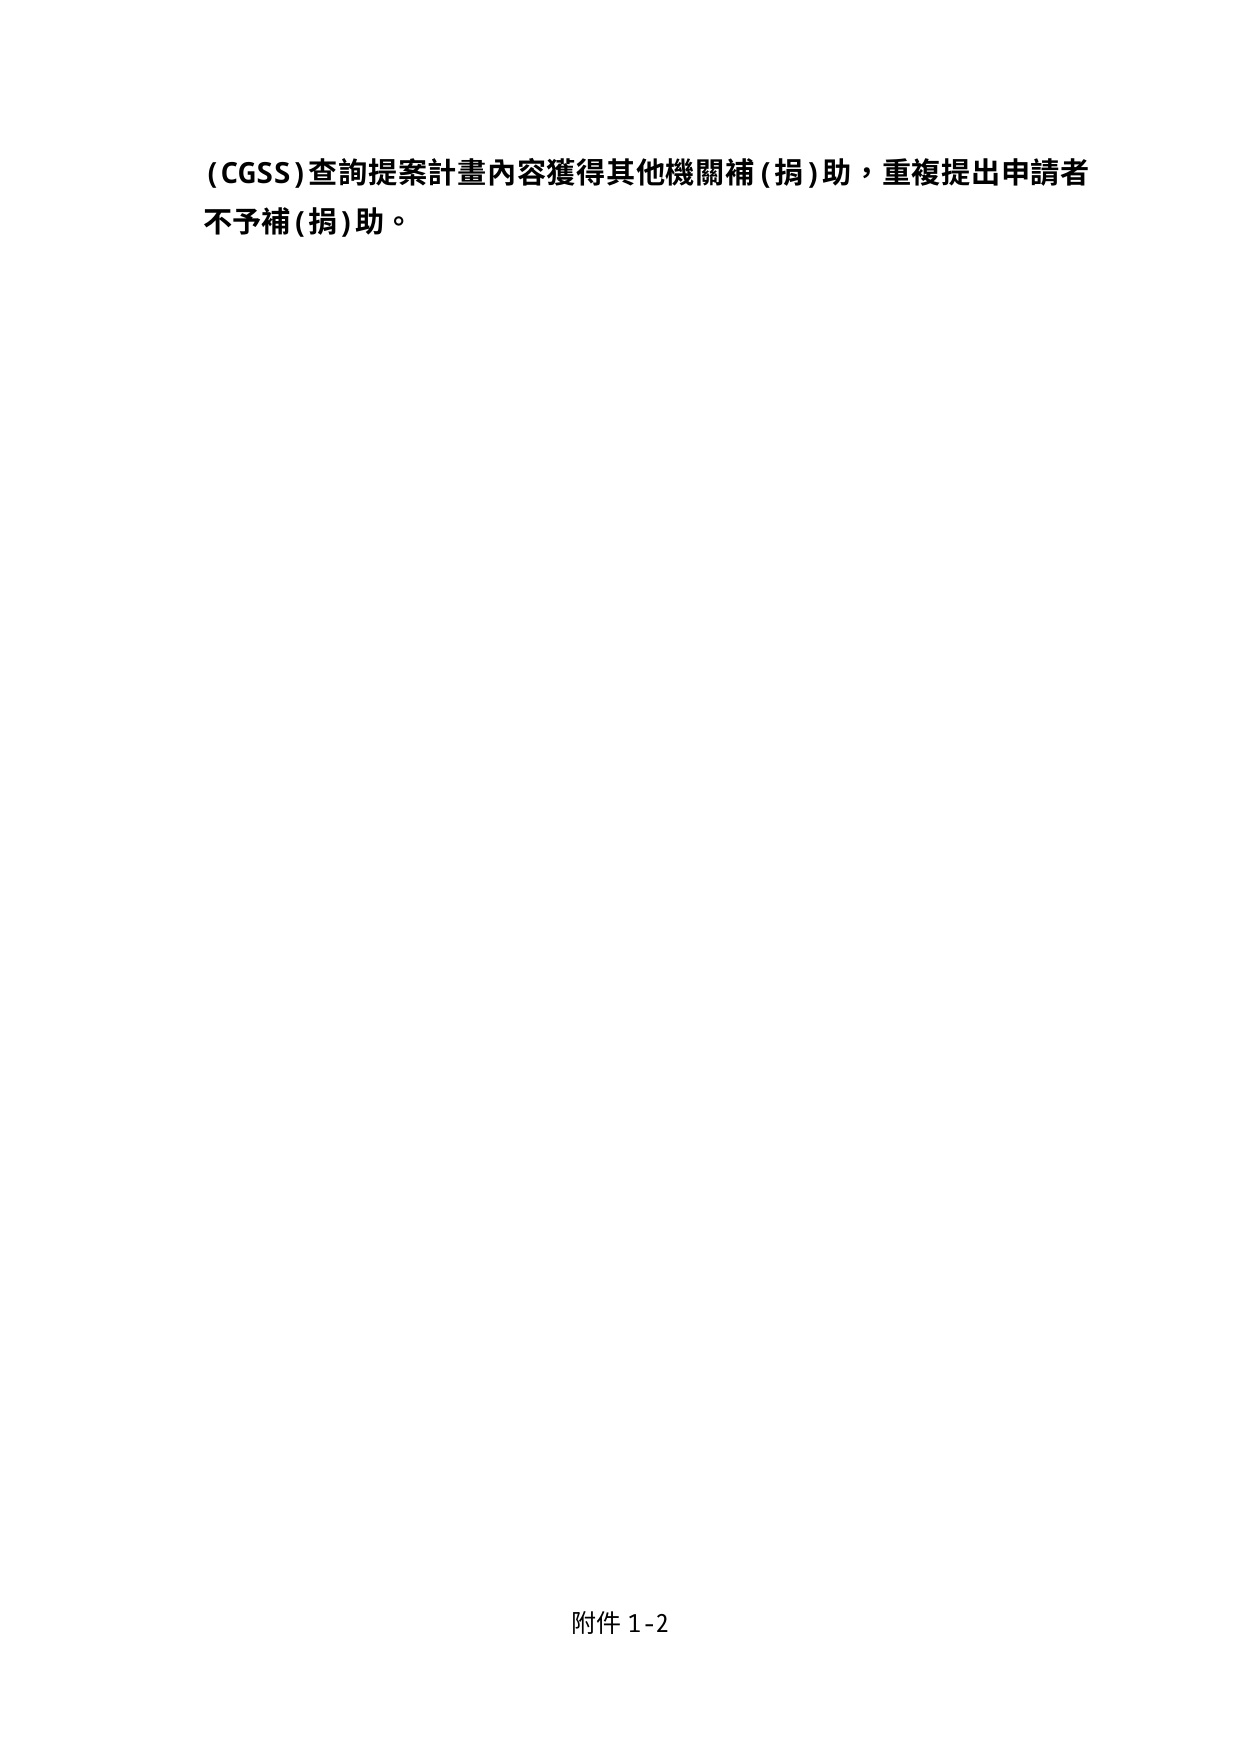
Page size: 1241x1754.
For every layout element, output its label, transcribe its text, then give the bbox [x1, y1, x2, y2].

text (CGSS)查詢提案計畫內容獲得其他機關補(捐)助，重複提出申請者不予補(捐)助。 [203, 150, 1091, 241]
